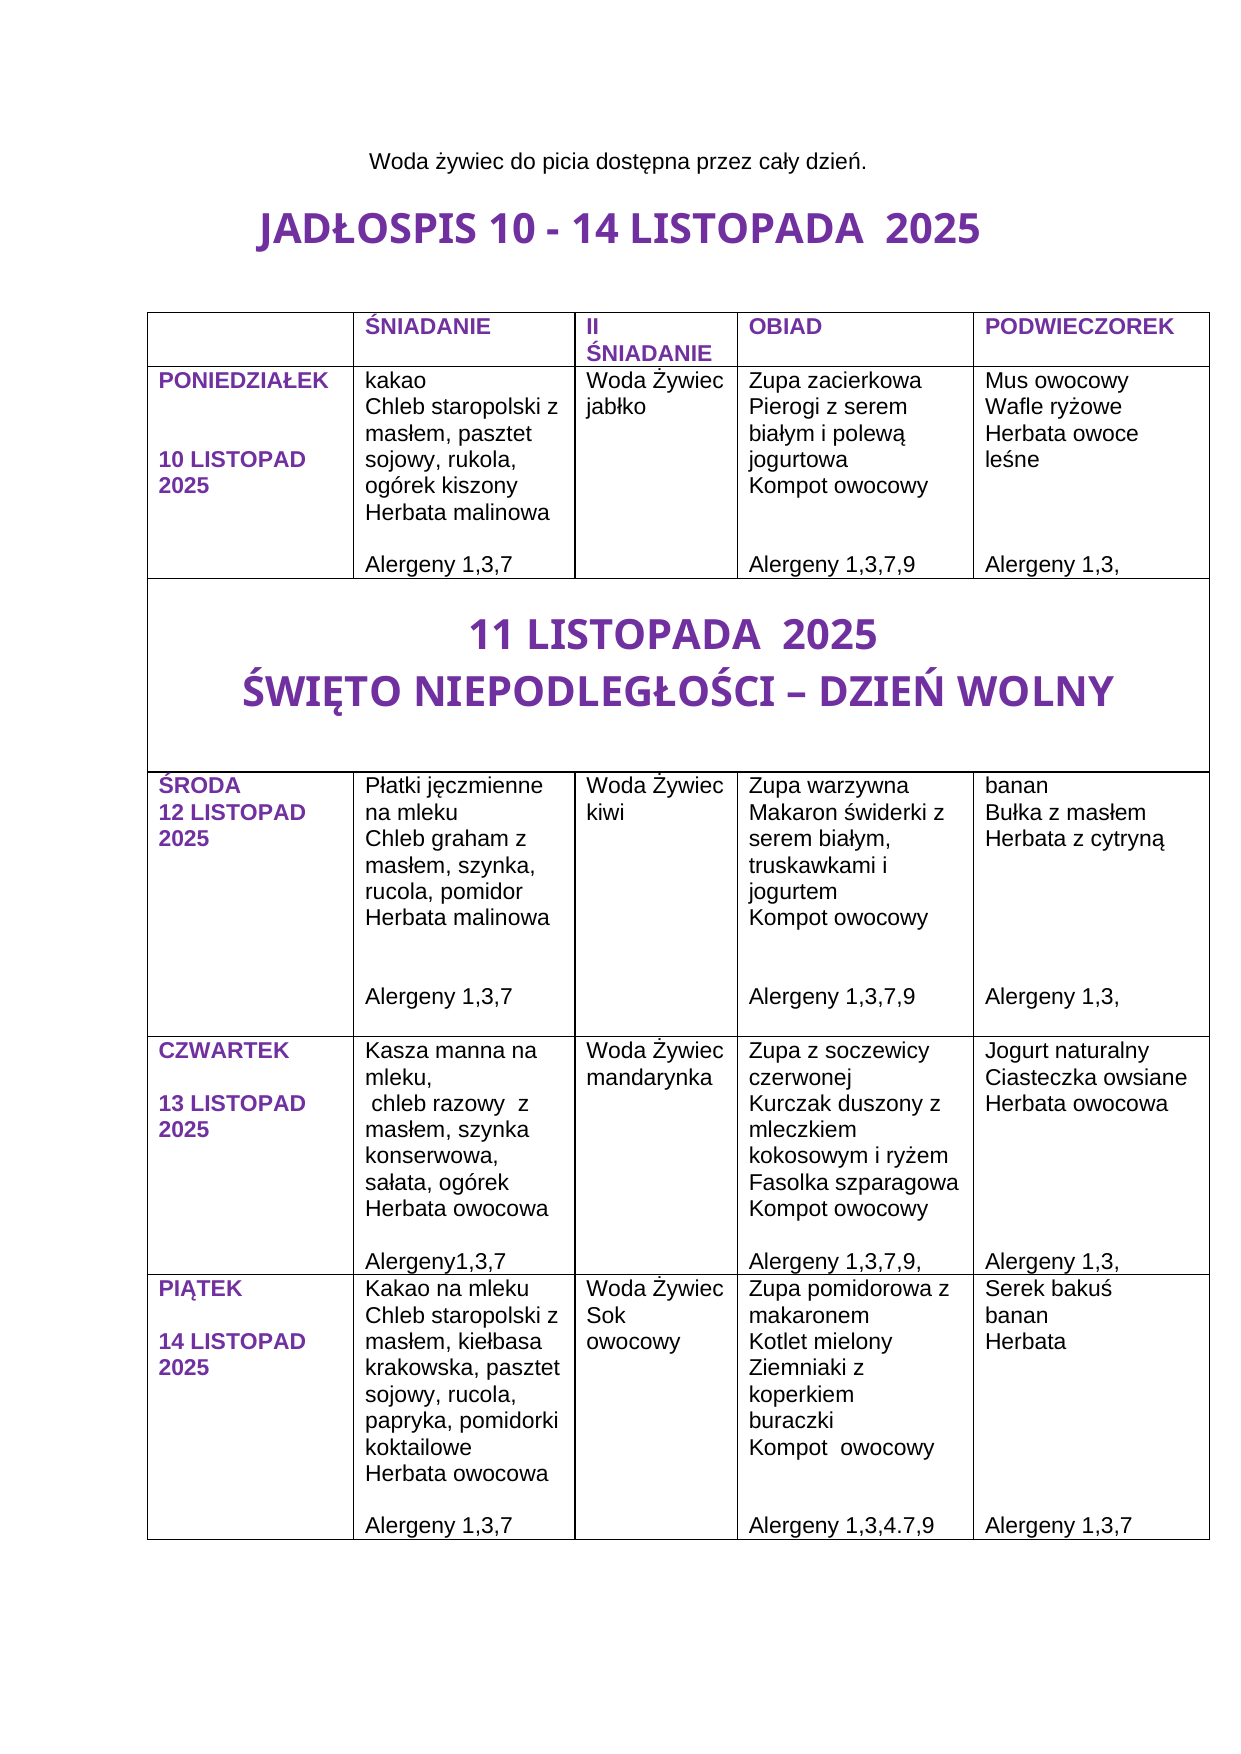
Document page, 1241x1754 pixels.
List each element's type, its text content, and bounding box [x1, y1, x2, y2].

table_cell ŚRODA 12 LISTOPAD 2025 [148, 773, 353, 1036]
table_cell Zupa zacierkowa Pierogi z serem białym i polewą jogurtowa Kompot owocowy Alergeny 1,3,7,9 [738, 367, 973, 578]
table_cell PONIEDZIAŁEK 10 LISTOPAD 2025 [148, 367, 353, 578]
table_header ŚNIADANIE [354, 313, 574, 366]
table_cell kakao Chleb staropolski z masłem, pasztet sojowy, rukola, ogórek kiszony Herbata malinowa Alergeny 1,3,7 [354, 367, 574, 578]
table_cell Woda Żywiec kiwi [576, 773, 737, 1036]
table_cell Zupa pomidorowa z makaronem Kotlet mielony Ziemniaki z koperkiem buraczki Kompot owocowy Alergeny 1,3,4.7,9 [738, 1275, 973, 1539]
table_header OBIAD [738, 313, 973, 366]
table_cell Zupa warzywna Makaron świderki z serem białym, truskawkami i jogurtem Kompot owocowy Alergeny 1,3,7,9 [738, 773, 973, 1036]
text JADŁOSPIS 10 - 14 LISTOPADA 2025 [148, 199, 1093, 255]
text Woda żywiec do picia dostępna przez cały dzień. [295, 148, 1093, 174]
table_header II ŚNIADANIE [576, 313, 737, 366]
table_cell Jogurt naturalny Ciasteczka owsiane Herbata owocowa Alergeny 1,3, [974, 1037, 1209, 1274]
table_cell Kakao na mleku Chleb staropolski z masłem, kiełbasa krakowska, pasztet sojowy, rucola, papryka, pomidorki koktailowe Herbata owocowa Alergeny 1,3,7 [354, 1275, 574, 1539]
table_cell Woda Żywiec Sok owocowy [576, 1275, 737, 1539]
table_cell Zupa z soczewicy czerwonej Kurczak duszony z mleczkiem kokosowym i ryżem Fasolka szparagowa Kompot owocowy Alergeny 1,3,7,9, [738, 1037, 973, 1274]
table_cell CZWARTEK 13 LISTOPAD 2025 [148, 1037, 353, 1274]
table_cell Kasza manna na mleku, chleb razowy z masłem, szynka konserwowa, sałata, ogórek Herbata owocowa Alergeny1,3,7 [354, 1037, 574, 1274]
table_cell Woda Żywiec mandarynka [576, 1037, 737, 1274]
table_cell Woda Żywiec jabłko [576, 367, 737, 578]
table_cell PIĄTEK 14 LISTOPAD 2025 [148, 1275, 353, 1539]
table_header [148, 313, 353, 366]
table_cell Serek bakuś banan Herbata Alergeny 1,3,7 [974, 1275, 1209, 1539]
table_header PODWIECZOREK [974, 313, 1209, 366]
table_cell banan Bułka z masłem Herbata z cytryną Alergeny 1,3, [974, 773, 1209, 1036]
table_cell Mus owocowy Wafle ryżowe Herbata owoce leśne Alergeny 1,3, [974, 367, 1209, 578]
table_cell Płatki jęczmienne na mleku Chleb graham z masłem, szynka, rucola, pomidor Herbata malinowa Alergeny 1,3,7 [354, 773, 574, 1036]
table_cell 11 LISTOPADA 2025 ŚWIĘTO NIEPODLEGŁOŚCI – DZIEŃ WOLNY [148, 579, 1209, 771]
